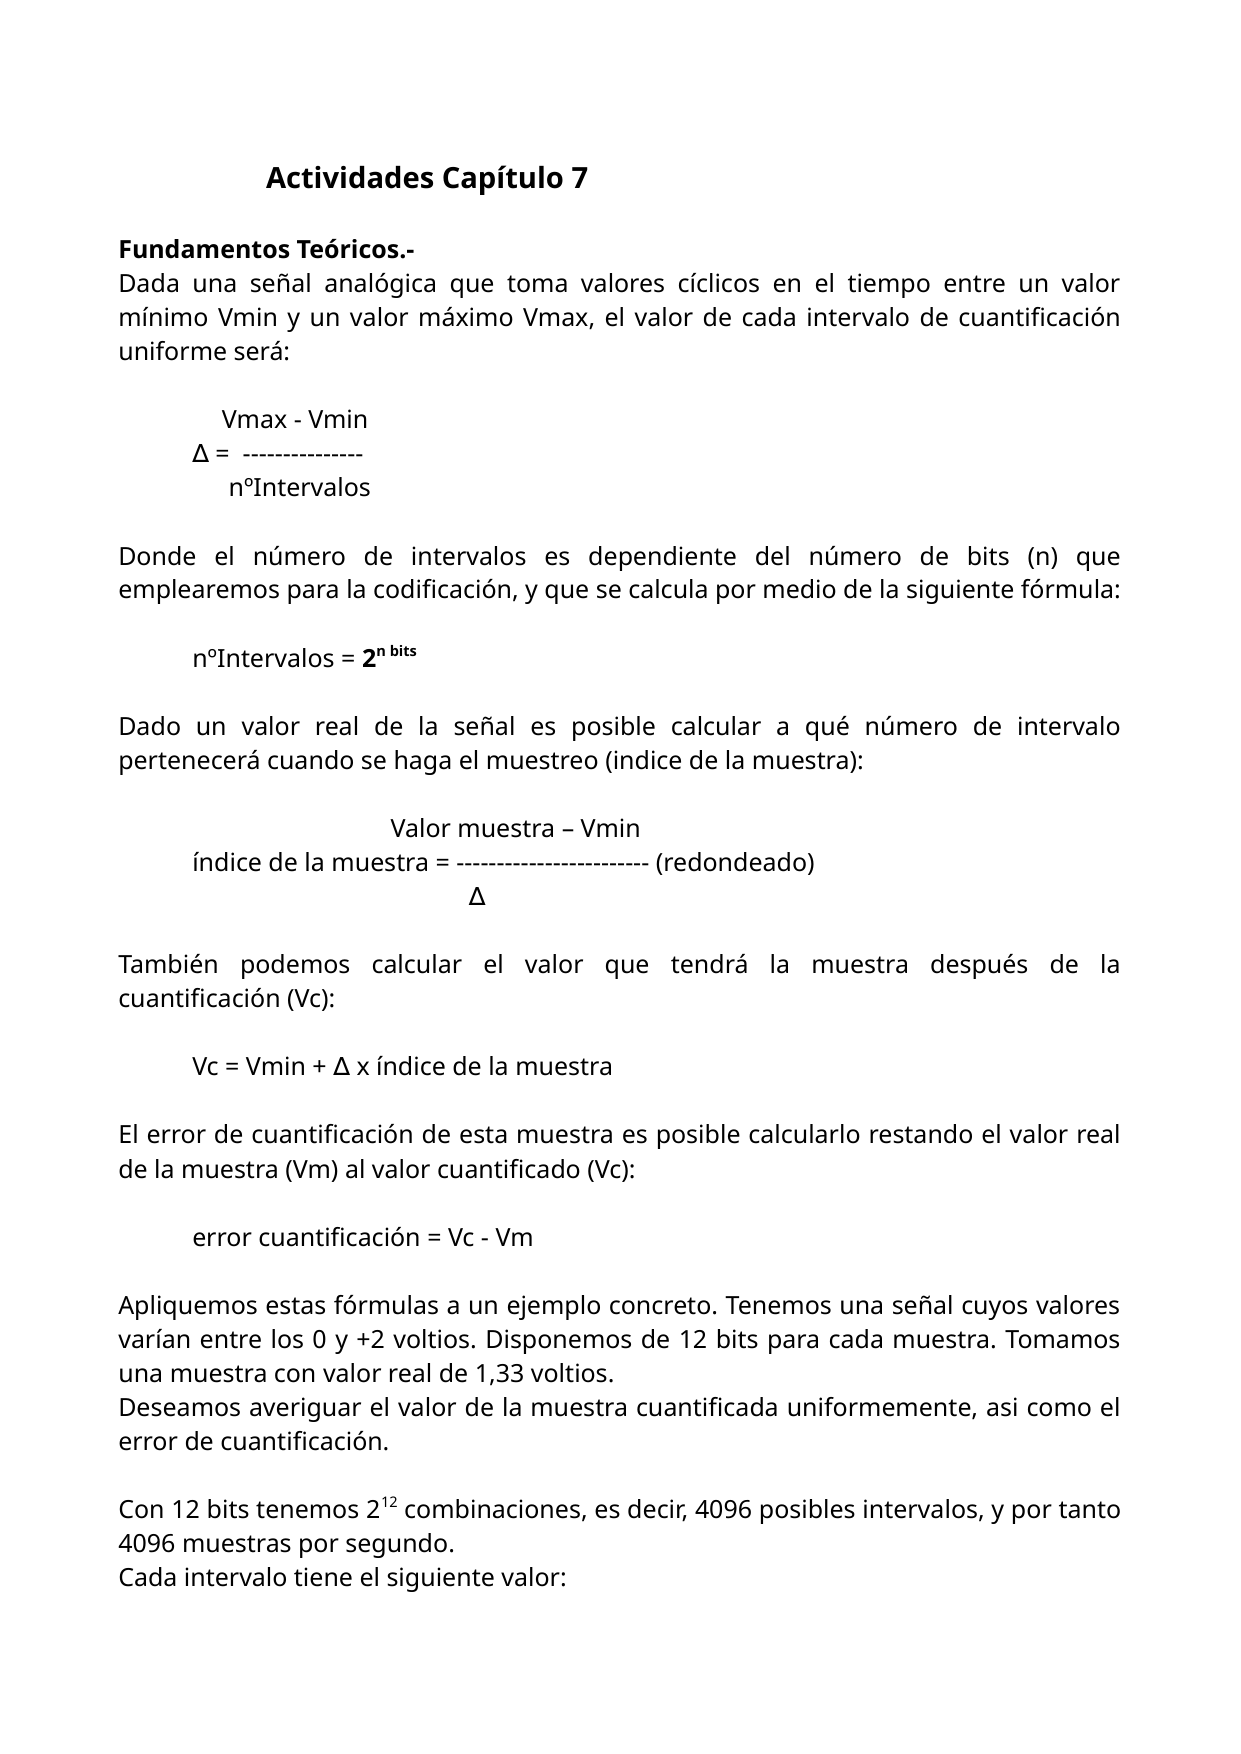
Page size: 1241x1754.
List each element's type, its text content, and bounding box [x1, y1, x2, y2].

text Valor muestra – Vmin [118, 777, 1122, 845]
text Deseamos averiguar el valor de la muestra cuantificada uniformemente, asi como el error de cuantificación. [118, 1390, 1122, 1458]
text Apliquemos estas fórmulas a un ejemplo concreto. Tenemos una señal cuyos valores varían entre los 0 y +2 voltios. Disponemos de 12 bits para cada muestra. Tomamos una muestra con valor real de 1,33 voltios. [118, 1287, 1122, 1390]
text El error de cuantificación de esta muestra es posible calcularlo restando el valor real de la muestra (Vm) al valor cuantificado (Vc): [118, 1117, 1122, 1185]
text Donde el número de intervalos es dependiente del número de bits (n) que emplearemos para la codificación, y que se calcula por medio de la siguiente fórmula: [118, 538, 1122, 606]
text Vmax - Vmin [118, 402, 1122, 436]
text Vc = Vmin + ∆ x índice de la muestra [118, 1049, 1122, 1083]
text Dada una señal analógica que toma valores cíclicos en el tiempo entre un valor mínimo Vmin y un valor máximo Vmax, el valor de cada intervalo de cuantificación uniforme será: [118, 266, 1122, 368]
text También podemos calcular el valor que tendrá la muestra después de la cuantificación (Vc): [118, 947, 1122, 1015]
text índice de la muestra = ------------------------ (redondeado) [118, 845, 1122, 879]
text Cada intervalo tiene el siguiente valor: [118, 1560, 1122, 1594]
text Actividades Capítulo 7 [118, 158, 1122, 197]
text nºIntervalos [118, 470, 1122, 504]
text Dado un valor real de la señal es posible calcular a qué número de intervalo pertenecerá cuando se haga el muestreo (indice de la muestra): [118, 708, 1122, 777]
text Fundamentos Teóricos.- [118, 232, 1122, 266]
text ∆ [118, 879, 1122, 913]
text error cuantificación = Vc - Vm [118, 1219, 1122, 1253]
text nºIntervalos = 2n bits [118, 640, 1122, 674]
text Con 12 bits tenemos 212 combinaciones, es decir, 4096 posibles intervalos, y por tanto 4096 muestras por segundo. [118, 1492, 1122, 1560]
text ∆ = --------------- [118, 436, 1122, 470]
